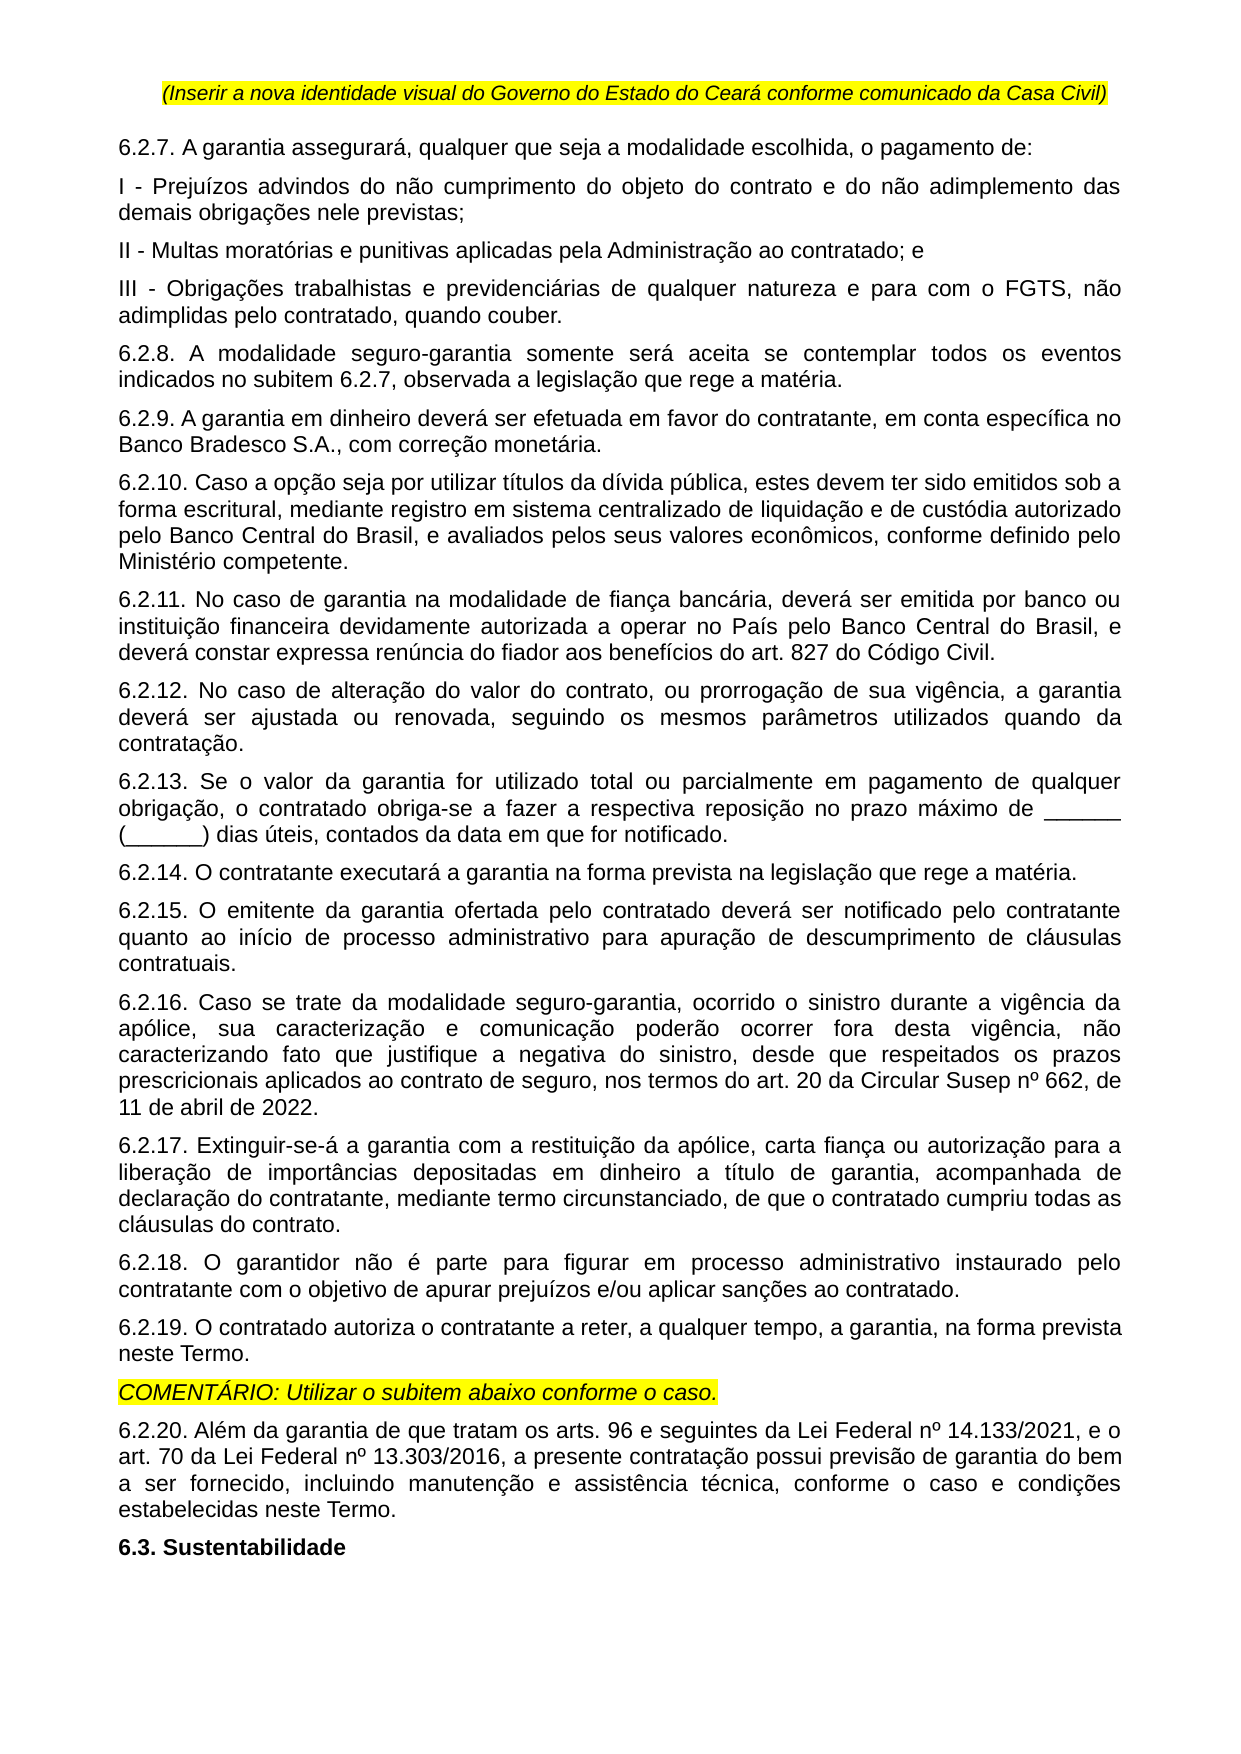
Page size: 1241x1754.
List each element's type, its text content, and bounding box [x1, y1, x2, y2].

text I - Prejuízos advindos do não cumprimento do objeto do contrato e do não adimplemento das demais obrigações nele previstas; [118, 173, 1122, 225]
text 6.3. Sustentabilidade [118, 1534, 1122, 1560]
text 6.2.7. A garantia assegurará, qualquer que seja a modalidade escolhida, o pagamento de: [118, 134, 1122, 161]
text COMENTÁRIO: Utilizar o subitem abaixo conforme o caso. [118, 1378, 1122, 1405]
text 6.2.19. O contratado autoriza o contratante a reter, a qualquer tempo, a garantia, na forma prevista neste Termo. [118, 1314, 1122, 1367]
text 6.2.18. O garantidor não é parte para figurar em processo administrativo instaurado pelo contratante com o objetivo de apurar prejuízos e/ou aplicar sanções ao contratado. [118, 1249, 1122, 1302]
text III - Obrigações trabalhistas e previdenciárias de qualquer natureza e para com o FGTS, não adimplidas pelo contratado, quando couber. [118, 275, 1122, 328]
text 6.2.12. No caso de alteração do valor do contrato, ou prorrogação de sua vigência, a garantia deverá ser ajustada ou renovada, seguindo os mesmos parâmetros utilizados quando da contratação. [118, 677, 1122, 756]
text 6.2.15. O emitente da garantia ofertada pelo contratado deverá ser notificado pelo contratante quanto ao início de processo administrativo para apuração de descumprimento de cláusulas contratuais. [118, 897, 1122, 977]
text 6.2.13. Se o valor da garantia for utilizado total ou parcialmente em pagamento de qualquer obrigação, o contratado obriga-se a fazer a respectiva reposição no prazo máximo de ______ (______) dias úteis, contados da data em que for notificado. [118, 768, 1122, 847]
text 6.2.20. Além da garantia de que tratam os arts. 96 e seguintes da Lei Federal nº 14.133/2021, e o art. 70 da Lei Federal nº 13.303/2016, a presente contratação possui previsão de garantia do bem a ser fornecido, incluindo manutenção e assistência técnica, conforme o caso e condições estabelecidas neste Termo. [118, 1417, 1122, 1522]
text 6.2.14. O contratante executará a garantia na forma prevista na legislação que rege a matéria. [118, 859, 1122, 886]
text 6.2.8. A modalidade seguro-garantia somente será aceita se contemplar todos os eventos indicados no subitem 6.2.7, observada a legislação que rege a matéria. [118, 340, 1122, 393]
text 6.2.16. Caso se trate da modalidade seguro-garantia, ocorrido o sinistro durante a vigência da apólice, sua caracterização e comunicação poderão ocorrer fora desta vigência, não caracterizando fato que justifique a negativa do sinistro, desde que respeitados os prazos prescricionais aplicados ao contrato de seguro, nos termos do art. 20 da Circular Susep nº 662, de 11 de abril de 2022. [118, 988, 1122, 1120]
text 6.2.10. Caso a opção seja por utilizar títulos da dívida pública, estes devem ter sido emitidos sob a forma escritural, mediante registro em sistema centralizado de liquidação e de custódia autorizado pelo Banco Central do Brasil, e avaliados pelos seus valores econômicos, conforme definido pelo Ministério competente. [118, 469, 1122, 574]
text 6.2.17. Extinguir-se-á a garantia com a restituição da apólice, carta fiança ou autorização para a liberação de importâncias depositadas em dinheiro a título de garantia, acompanhada de declaração do contratante, mediante termo circunstanciado, de que o contratado cumpriu todas as cláusulas do contrato. [118, 1132, 1122, 1237]
text II - Multas moratórias e punitivas aplicadas pela Administração ao contratado; e [118, 237, 1122, 263]
text 6.2.11. No caso de garantia na modalidade de fiança bancária, deverá ser emitida por banco ou instituição financeira devidamente autorizada a operar no País pelo Banco Central do Brasil, e deverá constar expressa renúncia do fiador aos benefícios do art. 827 do Código Civil. [118, 586, 1122, 666]
text 6.2.9. A garantia em dinheiro deverá ser efetuada em favor do contratante, em conta específica no Banco Bradesco S.A., com correção monetária. [118, 404, 1122, 457]
